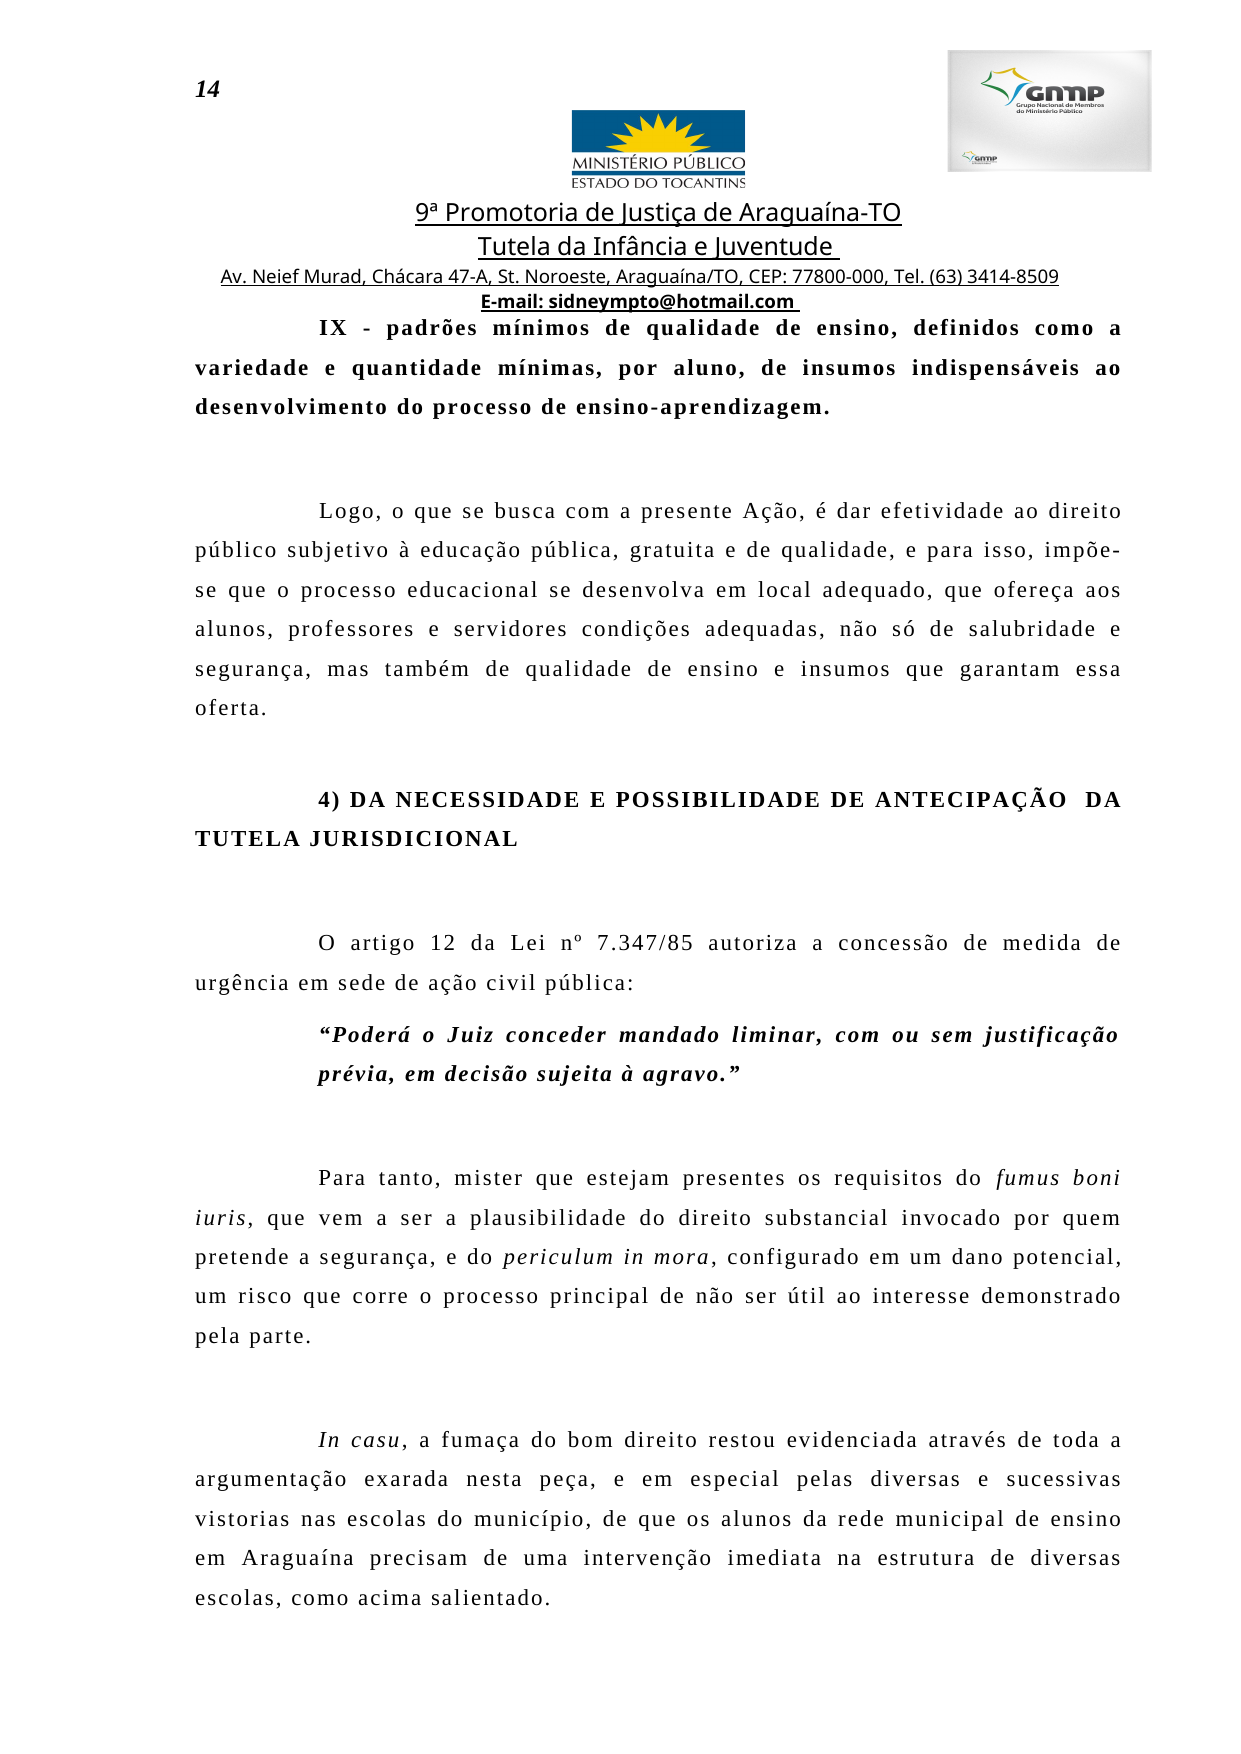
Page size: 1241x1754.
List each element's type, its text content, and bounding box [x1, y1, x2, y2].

text In casu, a fumaça do bom direito restou evidenciada através de toda a argumentação exarada nesta peça, e em especial pelas diversas e sucessivas vistorias nas escolas do município, de que os alunos da rede municipal de ensino em Araguaína precisam de uma intervenção imediata na estrutura de diversas escolas, como acima salientado. [195, 1426, 1122, 1610]
text Logo, o que se busca com a presente Ação, é dar efetividade ao direito público subjetivo à educação pública, gratuita e de qualidade, e para isso, impõe-se que o processo educacional se desenvolva em local adequado, que ofereça aos alunos, professores e servidores condições adequadas, não só de salubridade e segurança, mas também de qualidade de ensino e insumos que garantam essa oferta. [195, 497, 1122, 760]
text Para tanto, mister que estejam presentes os requisitos do fumus boni iuris, que vem a ser a plausibilidade do direito substancial invocado por quem pretende a segurança, e do periculum in mora, configurado em um dano potencial, um risco que corre o processo principal de não ser útil ao interesse demonstrado pela parte. [195, 1164, 1122, 1348]
text 4) DA NECESSIDADE E POSSIBILIDADE DE ANTECIPAÇÃO DA TUTELA JURISDICIONAL [195, 786, 1122, 852]
text “Poderá o Juiz conceder mandado liminar, com ou sem justificação prévia, em decisão sujeita à agravo.” [318, 1021, 1122, 1087]
text IX - padrões mínimos de qualidade de ensino, definidos como a variedade e quantidade mínimas, por aluno, de insumos indispensáveis ao desenvolvimento do processo de ensino-aprendizagem. [195, 314, 1122, 419]
picture [571, 110, 746, 188]
text O artigo 12 da Lei nº 7.347/85 autoriza a concessão de medida de urgência em sede de ação civil pública: [195, 929, 1122, 995]
picture [947, 50, 1152, 172]
